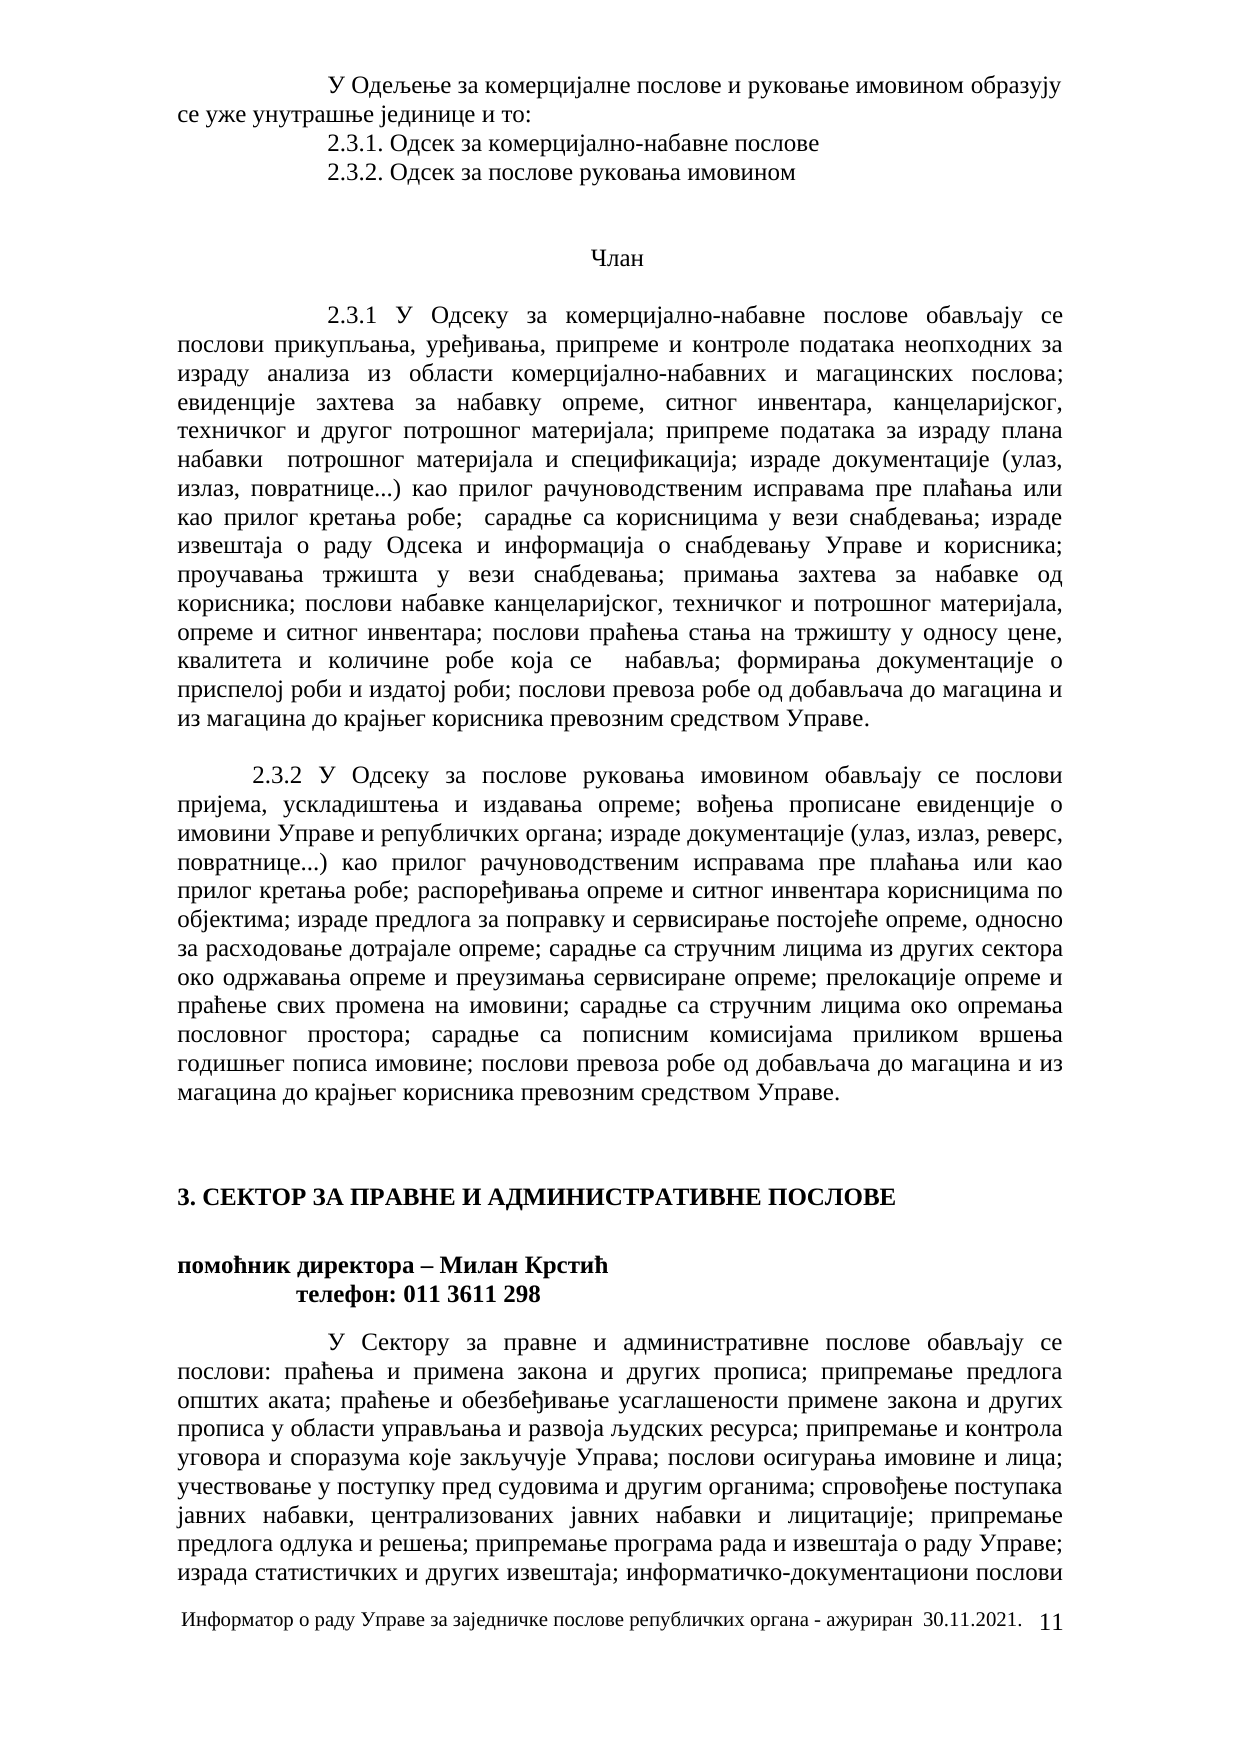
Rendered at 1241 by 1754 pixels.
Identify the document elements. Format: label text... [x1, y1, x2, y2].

text У Одељење за комерцијалне послове и руковање имовином образују се уже унутрашње јединице и то: [177, 71, 1063, 128]
text 2.3.2. Одсек за послове руковања имовином [177, 157, 1063, 186]
text телефон: 011 3611 298 [177, 1279, 1063, 1308]
text помоћник директора – Милан Крстић [177, 1251, 1063, 1279]
text 2.3.1 У Одсеку за комерцијално-набавне послове обављају се послови прикупљања, уређивања, припреме и контроле података неопходних за израду анализа из области комерцијално-набавних и магацинских послова; евиденције захтева за набавку опреме, ситног инвентара, канцеларијског, техничког и другог потрошног материјала; припреме података за израду плана набавки потрошног материјала и спецификација; израде документације (улаз, излаз, повратнице...) као прилог рачуноводственим исправама пре плаћања или као прилог кретања робе; сарадње са корисницима у вези снабдевања; израде извештаја о раду Одсека и информација о снабдевању Управе и корисника; проучавања тржишта у вези снабдевања; примања захтева за набавке од корисника; послови набавке канцеларијског, техничког и потрошног материјала, опреме и ситног инвентара; послови праћења стања на тржишту у односу цене, квалитета и количине робе која се набавља; формирања документације о приспелој роби и издатој роби; послови превоза робе од добављача до магацина и из магацина до крајњег корисника превозним средством Управе. [177, 301, 1063, 732]
text 3. СЕКТОР ЗА ПРАВНЕ И АДМИНИСТРАТИВНЕ ПОСЛОВЕ [177, 1182, 1063, 1210]
text 2.3.1. Одсек за комерцијално-набавне послове [177, 128, 1063, 157]
text 2.3.2 У Одсеку за послове руковања имовином обављају се послови пријема, ускладиштења и издавања опреме; вођења прописане евиденције о имовини Управе и републичких органа; израде документације (улаз, излаз, реверс, повратнице...) као прилог рачуноводственим исправама пре плаћања или као прилог кретања робе; распоређивања опреме и ситног инвентара корисницима по објектима; израде предлога за поправку и сервисирање постојеће опреме, односно за расходовање дотрајале опреме; сарадње са стручним лицима из других сектора око одржавања опреме и преузимања сервисиране опреме; прелокације опреме и праћење свих промена на имовини; сарадње са стручним лицима око опремања пословног простора; сарадње са пописним комисијама приликом вршења годишњег пописа имовине; послови превоза робе од добављача до магацина и из магацина до крајњег корисника превозним средством Управе. [177, 761, 1063, 1106]
text У Сектору за правне и административне послове обављају се послови: праћења и примена закона и других прописа; припремање предлога општих аката; праћење и обезбеђивање усаглашености примене закона и других прописа у области управљања и развоја људских ресурса; припремање и контрола уговора и споразума које закључује Управа; послови осигурања имовине и лица; учествовање у поступку пред судовима и другим органима; спровођење поступака јавних набавки, централизованих јавних набавки и лицитације; припремање предлога одлука и решења; припремање програма рада и извештаја о раду Управе; израда статистичких и других извештаја; информатичко-документациони послови [177, 1327, 1063, 1586]
text Члан [177, 243, 1063, 272]
